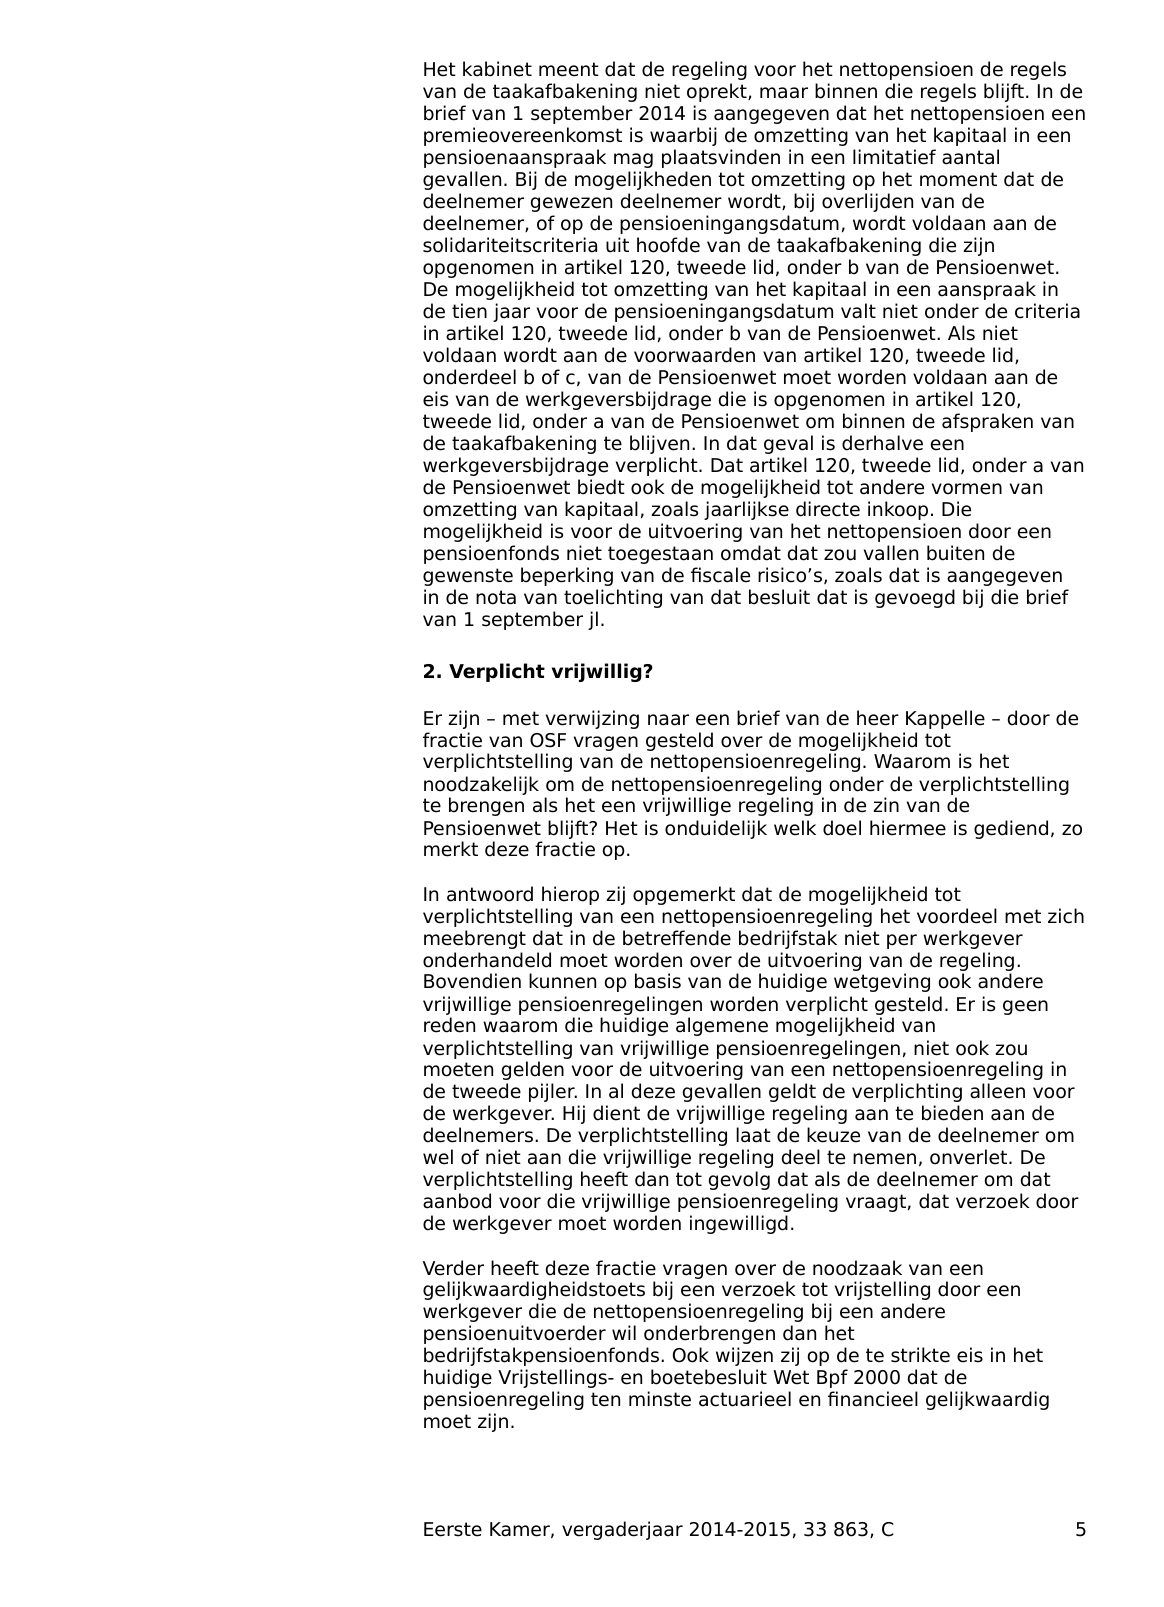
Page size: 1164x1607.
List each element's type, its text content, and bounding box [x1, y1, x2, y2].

text In antwoord hierop zij opgemerkt dat de mogelijkheid tot verplichtstelling van een nettopensioenregeling het voordeel met zich meebrengt dat in de betreffende bedrijfstak niet per werkgever onderhandeld moet worden over de uitvoering van de regeling. Bovendien kunnen op basis van de huidige wetgeving ook andere vrijwillige pensioenregelingen worden verplicht gesteld. Er is geen reden waarom die huidige algemene mogelijkheid van verplichtstelling van vrijwillige pensioenregelingen, niet ook zou moeten gelden voor de uitvoering van een nettopensioenregeling in de tweede pijler. In al deze gevallen geldt de verplichting alleen voor de werkgever. Hij dient de vrijwillige regeling aan te bieden aan de deelnemers. De verplichtstelling laat de keuze van de deelnemer om wel of niet aan die vrijwillige regeling deel te nemen, onverlet. De verplichtstelling heeft dan tot gevolg dat als de deelnemer om dat aanbod voor die vrijwillige pensioenregeling vraagt, dat verzoek door de werkgever moet worden ingewilligd. [422, 883, 1087, 1235]
text Het kabinet meent dat de regeling voor het nettopensioen de regels van de taakafbakening niet oprekt, maar binnen die regels blijft. In de brief van 1 september 2014 is aangegeven dat het nettopensioen een premieovereenkomst is waarbij de omzetting van het kapitaal in een pensioenaanspraak mag plaatsvinden in een limitatief aantal gevallen. Bij de mogelijkheden tot omzetting op het moment dat de deelnemer gewezen deelnemer wordt, bij overlijden van de deelnemer, of op de pensioeningangsdatum, wordt voldaan aan de solidariteitscriteria uit hoofde van de taakafbakening die zijn opgenomen in artikel 120, tweede lid, onder b van de Pensioenwet. De mogelijkheid tot omzetting van het kapitaal in een aanspraak in de tien jaar voor de pensioeningangsdatum valt niet onder de criteria in artikel 120, tweede lid, onder b van de Pensioenwet. Als niet voldaan wordt aan de voorwaarden van artikel 120, tweede lid, onderdeel b of c, van de Pensioenwet moet worden voldaan aan de eis van de werkgeversbijdrage die is opgenomen in artikel 120, tweede lid, onder a van de Pensioenwet om binnen de afspraken van de taakafbakening te blijven. In dat geval is derhalve een werkgeversbijdrage verplicht. Dat artikel 120, tweede lid, onder a van de Pensioenwet biedt ook de mogelijkheid tot andere vormen van omzetting van kapitaal, zoals jaarlijkse directe inkoop. Die mogelijkheid is voor de uitvoering van het nettopensioen door een pensioenfonds niet toegestaan omdat dat zou vallen buiten de gewenste beperking van de fiscale risico’s, zoals dat is aangegeven in de nota van toelichting van dat besluit dat is gevoegd bij die brief van 1 september jl. [422, 59, 1087, 631]
text Verder heeft deze fractie vragen over de noodzaak van een gelijkwaardigheidstoets bij een verzoek tot vrijstelling door een werkgever die de nettopensioenregeling bij een andere pensioenuitvoerder wil onderbrengen dan het bedrijfstakpensioenfonds. Ook wijzen zij op de te strikte eis in het huidige Vrijstellings- en boetebesluit Wet Bpf 2000 dat de pensioenregeling ten minste actuarieel en financieel gelijkwaardig moet zijn. [422, 1257, 1087, 1433]
subtitle 2. Verplicht vrijwillig? [422, 661, 1087, 682]
text Er zijn – met verwijzing naar een brief van de heer Kappelle – door de fractie van OSF vragen gesteld over de mogelijkheid tot verplichtstelling van de nettopensioenregeling. Waarom is het noodzakelijk om de nettopensioenregeling onder de verplichtstelling te brengen als het een vrijwillige regeling in de zin van de Pensioenwet blijft? Het is onduidelijk welk doel hiermee is gediend, zo merkt deze fractie op. [422, 707, 1087, 861]
